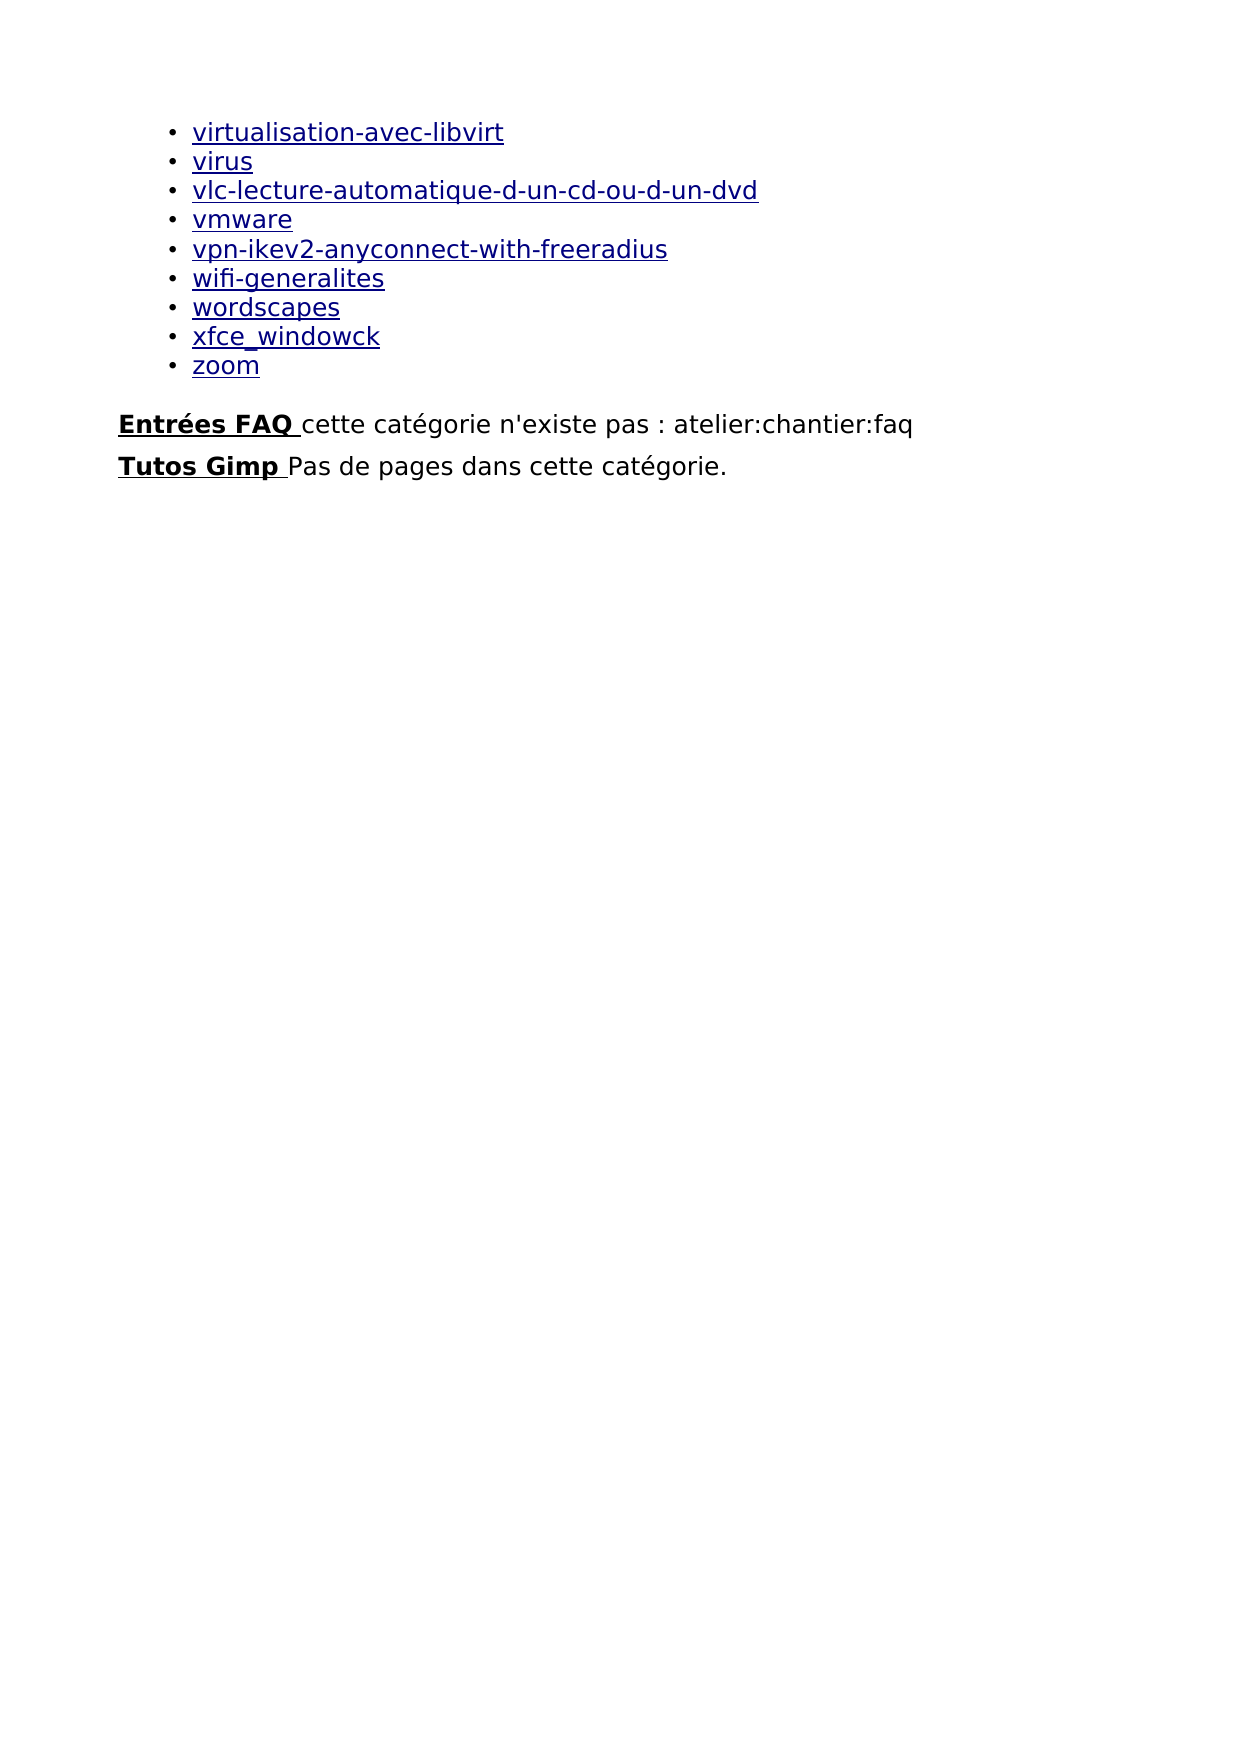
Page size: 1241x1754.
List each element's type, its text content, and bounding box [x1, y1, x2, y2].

list vlc-lecture-automatique-d-un-cd-ou-d-un-dvd [177, 176, 1122, 206]
list wifi-generalites [177, 264, 1122, 293]
list virus [177, 147, 1122, 176]
text Entrées FAQ cette catégorie n'existe pas : atelier:chantier:faq [118, 410, 1122, 439]
list xfce_windowck [177, 322, 1122, 351]
list vpn-ikev2-anyconnect-with-freeradius [177, 235, 1122, 264]
list wordscapes [177, 293, 1122, 322]
list zoom [177, 351, 1122, 381]
list vmware [177, 206, 1122, 235]
text Tutos Gimp Pas de pages dans cette catégorie. [118, 452, 1122, 481]
list virtualisation-avec-libvirt [177, 118, 1122, 147]
